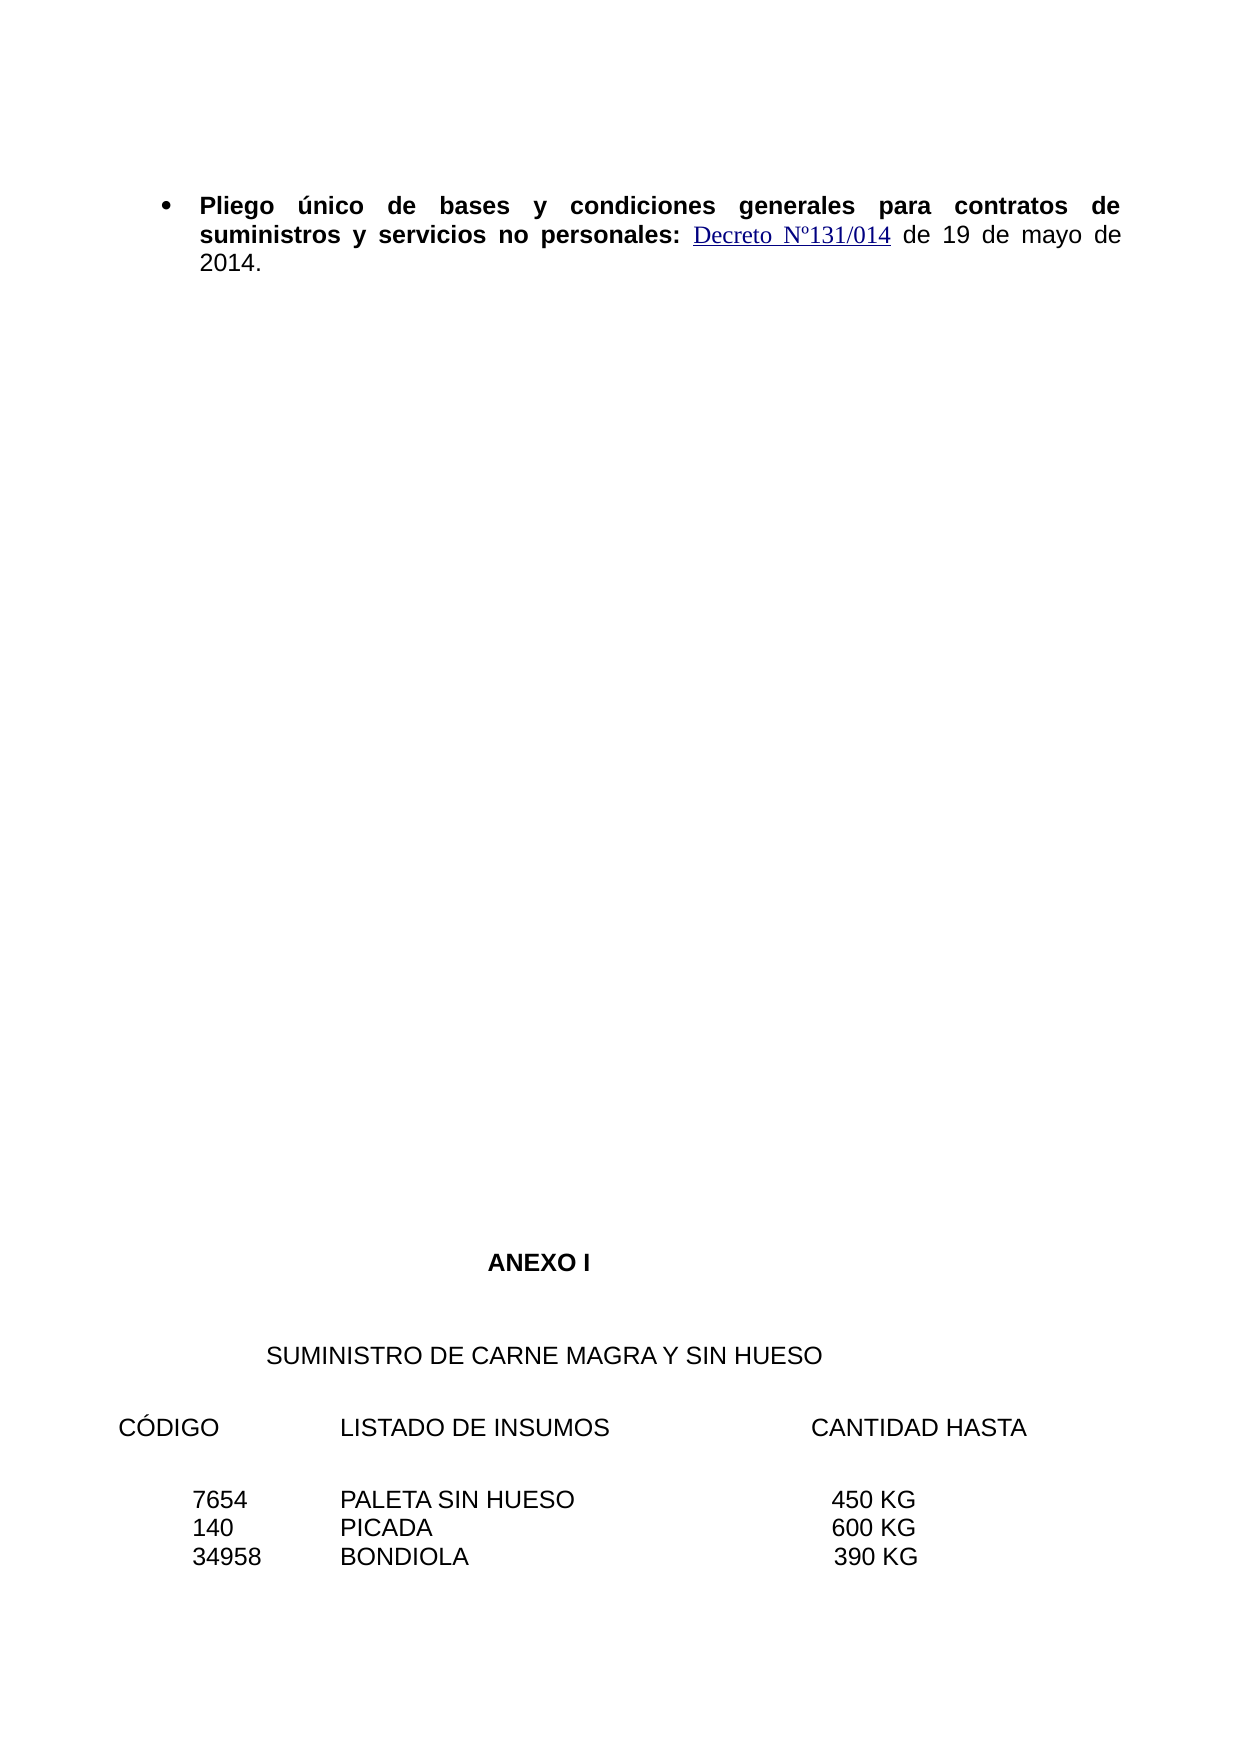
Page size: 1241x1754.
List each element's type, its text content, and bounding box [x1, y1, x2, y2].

text 34958 BONDIOLA 390 KG [118, 1542, 1122, 1571]
text 140 PICADA 600 KG [118, 1513, 1122, 1542]
list Pliego único de bases y condiciones generales para contratos de suministros y servicios no personales: Decreto Nº131/014 de 19 de mayo de 2014. [162, 191, 1122, 277]
text SUMINISTRO DE CARNE MAGRA Y SIN HUESO [118, 1341, 1122, 1370]
text 7654 PALETA SIN HUESO 450 KG [118, 1485, 1122, 1513]
text ANEXO I [118, 1247, 1122, 1276]
text CÓDIGO LISTADO DE INSUMOS CANTIDAD HASTA [118, 1413, 1122, 1442]
